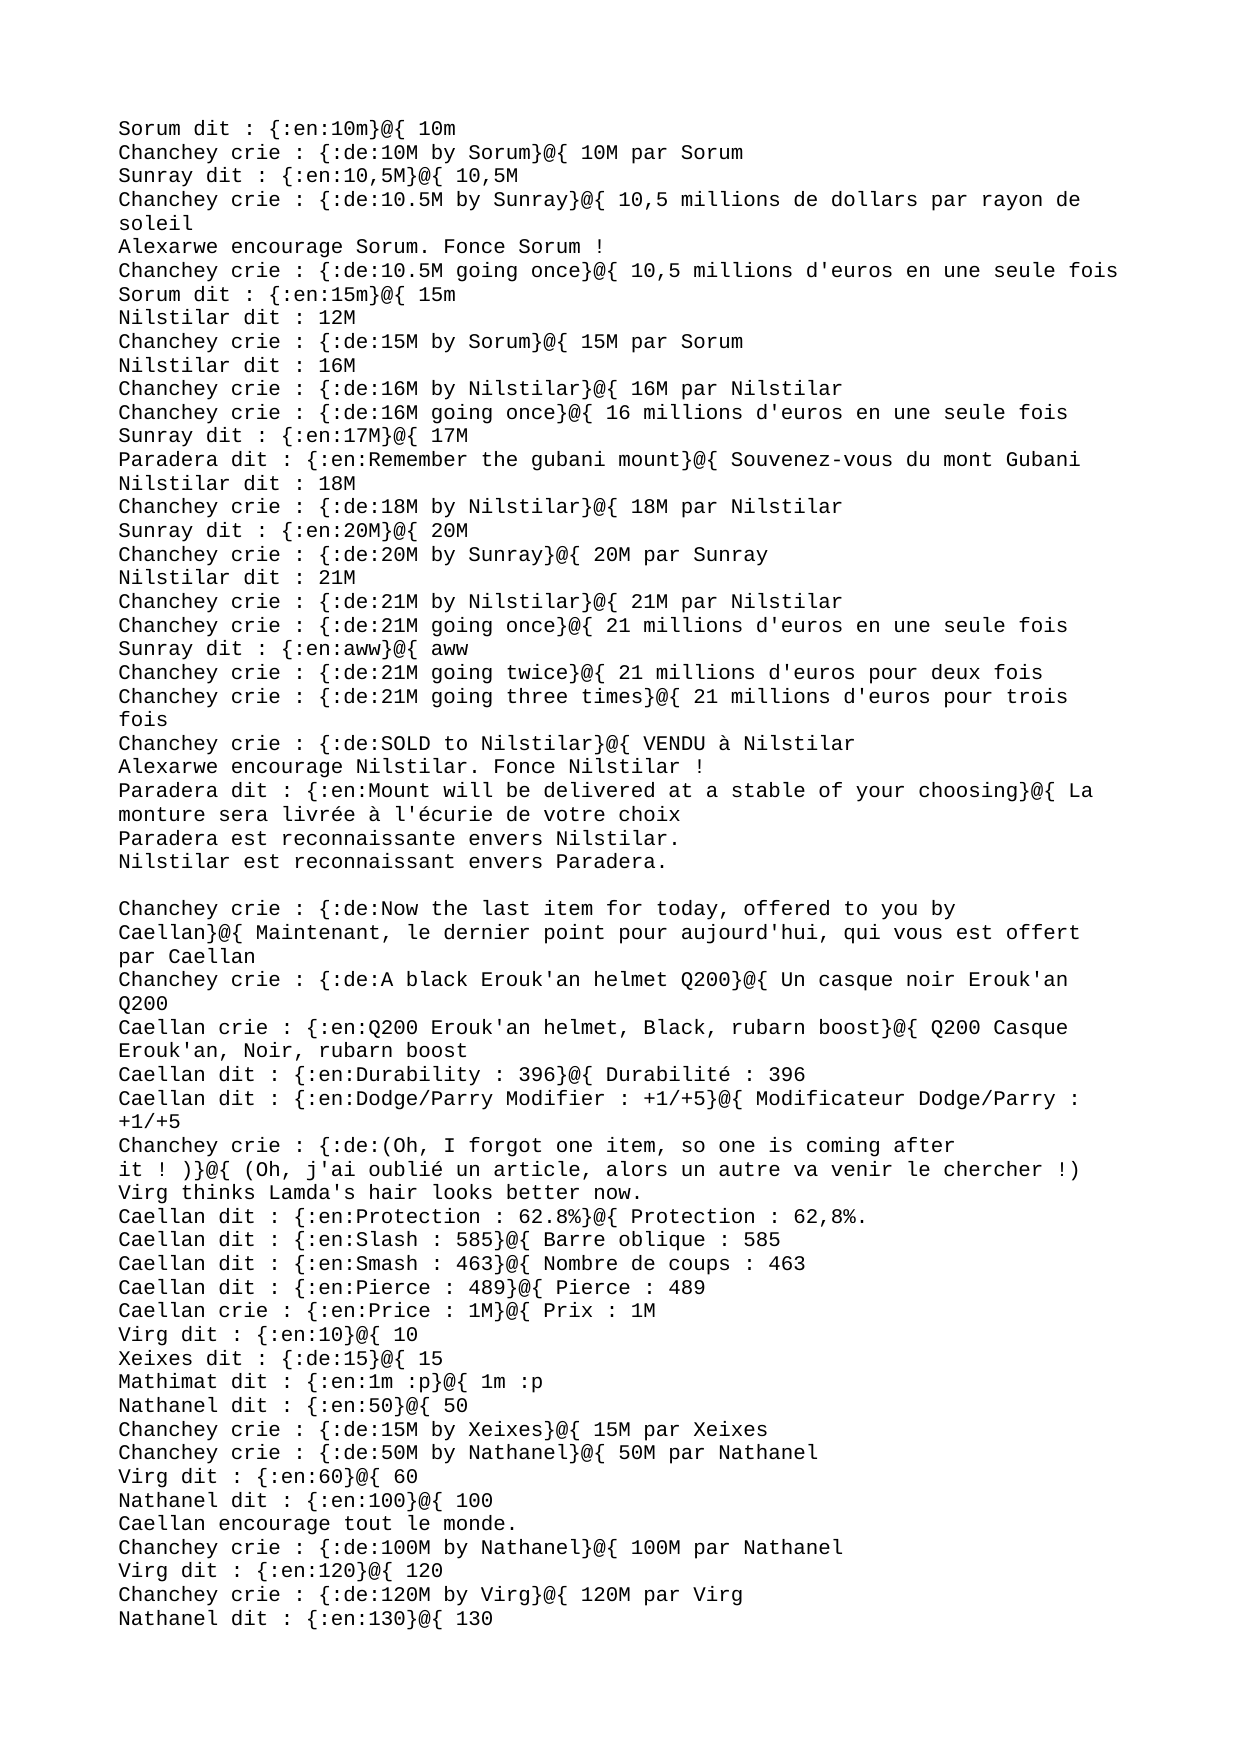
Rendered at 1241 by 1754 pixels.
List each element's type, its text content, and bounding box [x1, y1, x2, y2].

text Sunray dit : {:en:17M}@{ 17M [118, 426, 1122, 449]
text Caellan encourage tout le monde. [118, 1513, 1122, 1537]
text Virg thinks Lamda's hair looks better now. [118, 1182, 1122, 1206]
text Nilstilar dit : 18M [118, 473, 1122, 496]
text Virg dit : {:en:120}@{ 120 [118, 1561, 1122, 1584]
text Sunray dit : {:en:10,5M}@{ 10,5M [118, 165, 1122, 189]
text Chanchey crie : {:de:100M by Nathanel}@{ 100M par Nathanel [118, 1537, 1122, 1561]
text Alexarwe encourage Sorum. Fonce Sorum ! [118, 236, 1122, 260]
text Paradera est reconnaissante envers Nilstilar. [118, 827, 1122, 851]
text Nilstilar dit : 16M [118, 354, 1122, 378]
text Chanchey crie : {:de:21M going three times}@{ 21 millions d'euros pour trois fois [118, 686, 1122, 733]
text Caellan dit : {:en:Smash : 463}@{ Nombre de coups : 463 [118, 1253, 1122, 1277]
text Chanchey crie : {:de:15M by Xeixes}@{ 15M par Xeixes [118, 1419, 1122, 1442]
text Chanchey crie : {:de:50M by Nathanel}@{ 50M par Nathanel [118, 1442, 1122, 1466]
text Chanchey crie : {:de:16M going once}@{ 16 millions d'euros en une seule fois [118, 402, 1122, 426]
text Nathanel dit : {:en:100}@{ 100 [118, 1489, 1122, 1513]
text Virg dit : {:en:10}@{ 10 [118, 1324, 1122, 1348]
text Nilstilar dit : 12M [118, 307, 1122, 331]
text Alexarwe encourage Nilstilar. Fonce Nilstilar ! [118, 757, 1122, 780]
text Caellan dit : {:en:Slash : 585}@{ Barre oblique : 585 [118, 1229, 1122, 1253]
text Nathanel dit : {:en:50}@{ 50 [118, 1395, 1122, 1419]
text Chanchey crie : {:de:18M by Nilstilar}@{ 18M par Nilstilar [118, 496, 1122, 520]
text Paradera dit : {:en:Mount will be delivered at a stable of your choosing}@{ La monture sera livrée à l'écurie de votre choix [118, 780, 1122, 827]
text Chanchey crie : {:de:16M by Nilstilar}@{ 16M par Nilstilar [118, 378, 1122, 402]
text Virg dit : {:en:60}@{ 60 [118, 1466, 1122, 1489]
text Chanchey crie : {:de:10M by Sorum}@{ 10M par Sorum [118, 142, 1122, 165]
text Chanchey crie : {:de:10.5M going once}@{ 10,5 millions d'euros en une seule fois [118, 260, 1122, 284]
text Caellan dit : {:en:Protection : 62.8%}@{ Protection : 62,8%. [118, 1206, 1122, 1229]
text Chanchey crie : {:de:120M by Virg}@{ 120M par Virg [118, 1584, 1122, 1608]
text Caellan crie : {:en:Price : 1M}@{ Prix : 1M [118, 1300, 1122, 1324]
text Paradera dit : {:en:Remember the gubani mount}@{ Souvenez-vous du mont Gubani [118, 449, 1122, 473]
text Xeixes dit : {:de:15}@{ 15 [118, 1348, 1122, 1371]
text Sorum dit : {:en:10m}@{ 10m [118, 118, 1122, 142]
text Sunray dit : {:en:20M}@{ 20M [118, 520, 1122, 544]
text Sorum dit : {:en:15m}@{ 15m [118, 284, 1122, 307]
text Chanchey crie : {:de:15M by Sorum}@{ 15M par Sorum [118, 331, 1122, 354]
text Caellan dit : {:en:Dodge/Parry Modifier : +1/+5}@{ Modificateur Dodge/Parry : +1/+5 [118, 1088, 1122, 1135]
text Sunray dit : {:en:aww}@{ aww [118, 638, 1122, 662]
text Chanchey crie : {:de:SOLD to Nilstilar}@{ VENDU à Nilstilar [118, 733, 1122, 757]
text Caellan dit : {:en:Pierce : 489}@{ Pierce : 489 [118, 1277, 1122, 1300]
text Chanchey crie : {:de:(Oh, I forgot one item, so one is coming after it ! )}@{ (Oh, j'ai oublié un article, alors un autre va venir le chercher !) [118, 1135, 1122, 1182]
text Nilstilar est reconnaissant envers Paradera. [118, 851, 1122, 875]
text Chanchey crie : {:de:21M going once}@{ 21 millions d'euros en une seule fois [118, 615, 1122, 638]
text Chanchey crie : {:de:21M going twice}@{ 21 millions d'euros pour deux fois [118, 662, 1122, 686]
text Caellan crie : {:en:Q200 Erouk'an helmet, Black, rubarn boost}@{ Q200 Casque Erouk'an, Noir, rubarn boost [118, 1017, 1122, 1064]
text Chanchey crie : {:de:21M by Nilstilar}@{ 21M par Nilstilar [118, 591, 1122, 615]
text Mathimat dit : {:en:1m :p}@{ 1m :p [118, 1371, 1122, 1395]
text Nilstilar dit : 21M [118, 567, 1122, 591]
text Chanchey crie : {:de:A black Erouk'an helmet Q200}@{ Un casque noir Erouk'an Q200 [118, 969, 1122, 1017]
text Chanchey crie : {:de:Now the last item for today, offered to you by Caellan}@{ Maintenant, le dernier point pour aujourd'hui, qui vous est offert par Caellan [118, 898, 1122, 969]
text Chanchey crie : {:de:10.5M by Sunray}@{ 10,5 millions de dollars par rayon de soleil [118, 189, 1122, 236]
text Chanchey crie : {:de:20M by Sunray}@{ 20M par Sunray [118, 544, 1122, 567]
text Nathanel dit : {:en:130}@{ 130 [118, 1608, 1122, 1631]
text Caellan dit : {:en:Durability : 396}@{ Durabilité : 396 [118, 1064, 1122, 1088]
